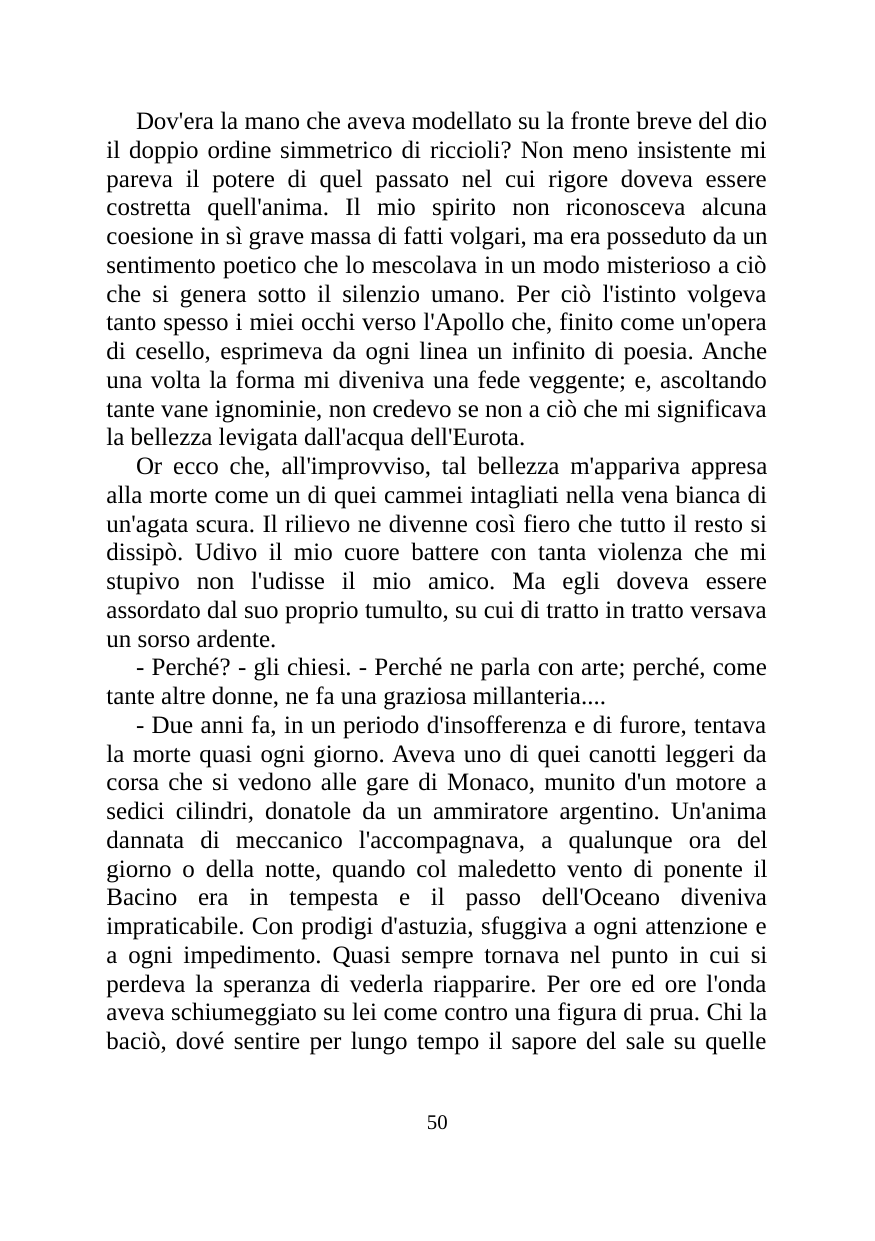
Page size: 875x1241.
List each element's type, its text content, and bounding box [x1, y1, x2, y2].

text Dov'era la mano che aveva modellato su la fronte breve del dio il doppio ordine simmetrico di riccioli? Non meno insistente mi pareva il potere di quel passato nel cui rigore doveva essere costretta quell'anima. Il mio spirito non riconosceva alcuna coesione in sì grave massa di fatti volgari, ma era posseduto da un sentimento poetico che lo mescolava in un modo misterioso a ciò che si genera sotto il silenzio umano. Per ciò l'istinto volgeva tanto spesso i miei occhi verso l'Apollo che, finito come un'opera di cesello, esprimeva da ogni linea un infinito di poesia. Anche una volta la forma mi diveniva una fede veggente; e, ascoltando tante vane ignominie, non credevo se non a ciò che mi significava la bellezza levigata dall'acqua dell'Eurota. [106, 106, 768, 451]
text - Perché? - gli chiesi. - Perché ne parla con arte; perché, come tante altre donne, ne fa una graziosa millanteria.... [106, 652, 768, 710]
text - Due anni fa, in un periodo d'insofferenza e di furore, tentava la morte quasi ogni giorno. Aveva uno di quei canotti leggeri da corsa che si vedono alle gare di Monaco, munito d'un motore a sedici cilindri, donatole da un ammiratore argentino. Un'anima dannata di meccanico l'accompagnava, a qualunque ora del giorno o della notte, quando col maledetto vento di ponente il Bacino era in tempesta e il passo dell'Oceano diveniva impraticabile. Con prodigi d'astuzia, sfuggiva a ogni attenzione e a ogni impedimento. Quasi sempre tornava nel punto in cui si perdeva la speranza di vederla riapparire. Per ore ed ore l'onda aveva schiumeggiato su lei come contro una figura di prua. Chi la baciò, dové sentire per lungo tempo il sapore del sale su quelle [106, 710, 768, 1055]
text Or ecco che, all'improvviso, tal bellezza m'appariva appresa alla morte come un di quei cammei intagliati nella vena bianca di un'agata scura. Il rilievo ne divenne così fiero che tutto il resto si dissipò. Udivo il mio cuore battere con tanta violenza che mi stupivo non l'udisse il mio amico. Ma egli doveva essere assordato dal suo proprio tumulto, su cui di tratto in tratto versava un sorso ardente. [106, 451, 768, 652]
